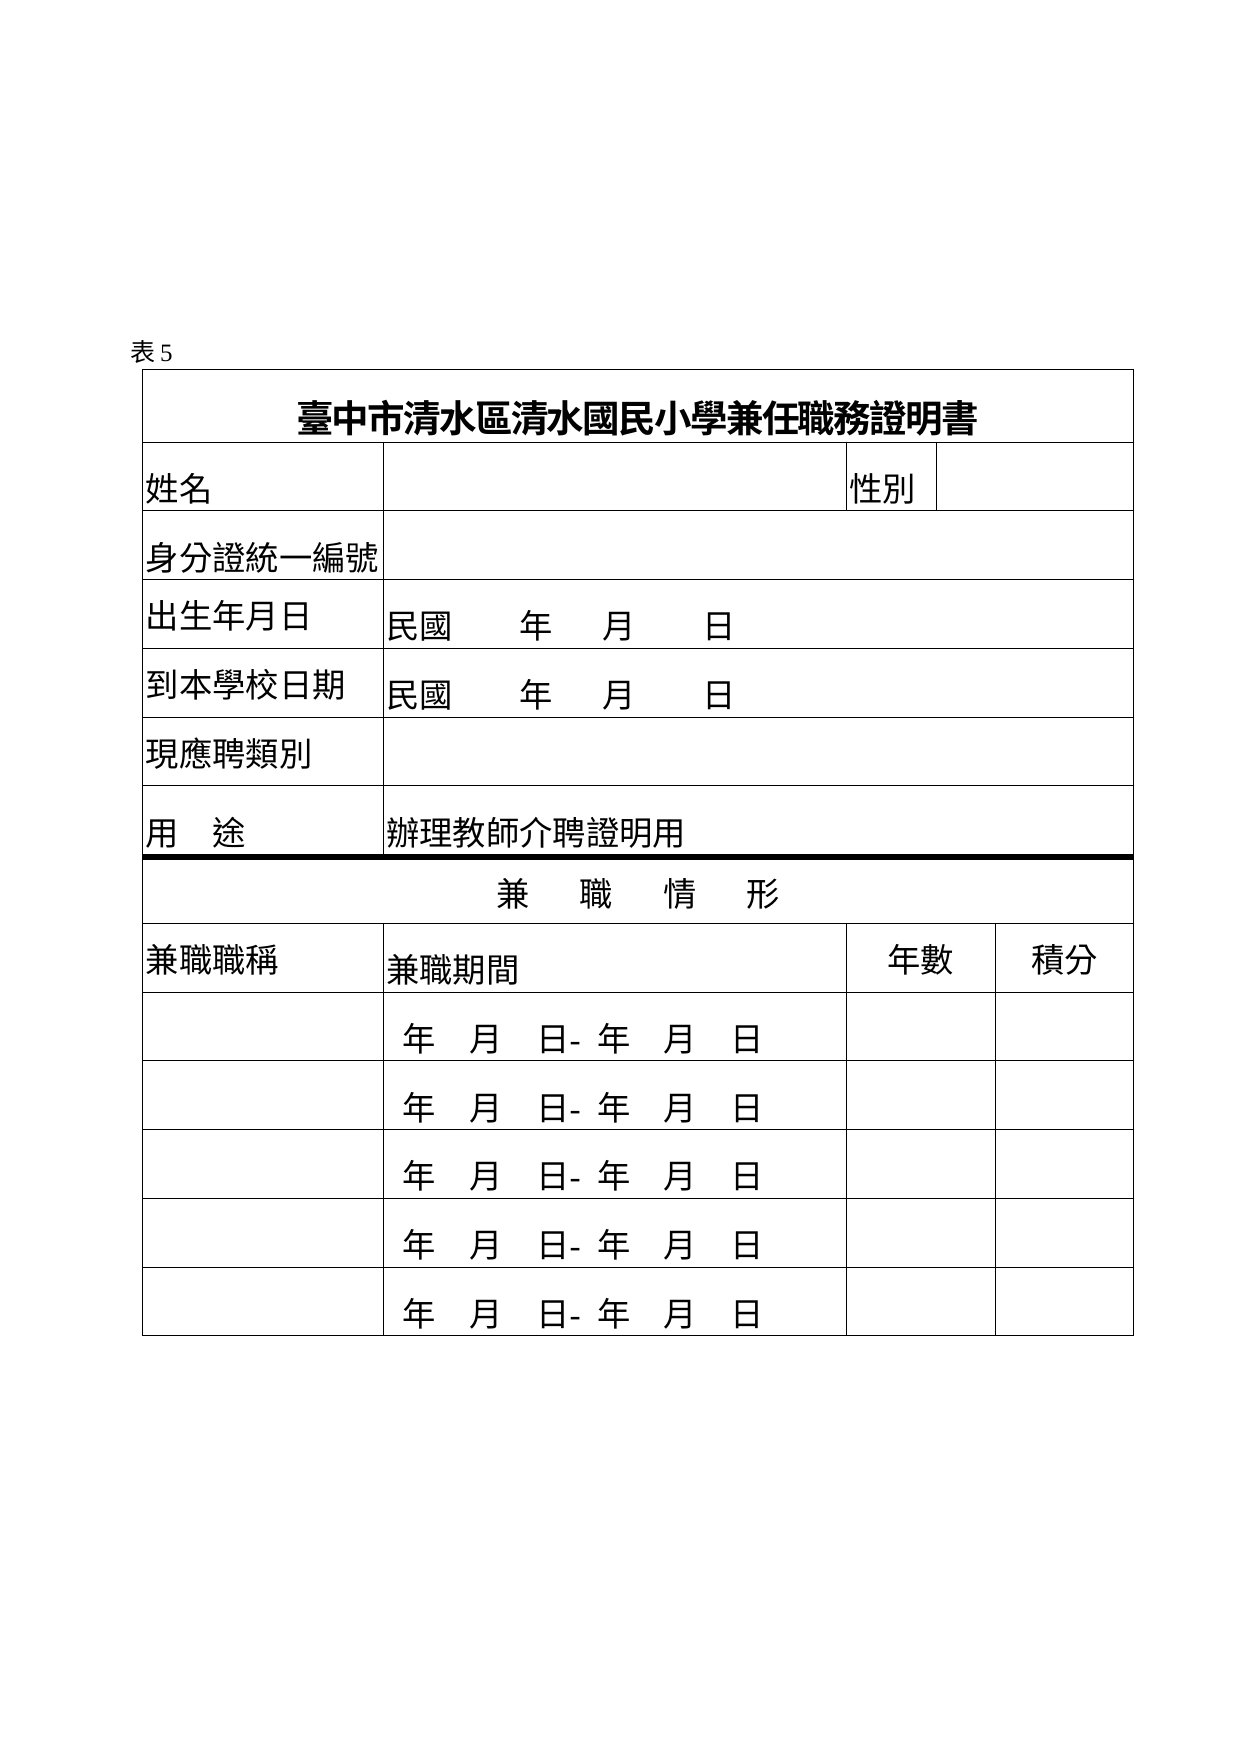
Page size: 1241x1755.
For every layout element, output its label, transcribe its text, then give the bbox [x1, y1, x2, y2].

table_cell [847, 1130, 995, 1198]
table_cell 年 月 日- 年 月 日 [384, 1061, 846, 1129]
table_cell [143, 1199, 383, 1267]
table_cell [847, 1268, 995, 1335]
table_cell 年數 [847, 924, 995, 992]
table_cell [996, 993, 1133, 1060]
table_cell 現應聘類別 [143, 718, 383, 785]
table_cell [384, 511, 1133, 579]
table_cell 年 月 日- 年 月 日 [384, 993, 846, 1060]
table_cell 姓名 [143, 443, 383, 510]
table_cell [143, 993, 383, 1060]
table_cell 性別 [847, 443, 936, 510]
table_cell 民國 年 月 日 [384, 649, 1133, 717]
table_cell 年 月 日- 年 月 日 [384, 1130, 846, 1198]
table_cell 身分證統一編號 [143, 511, 383, 579]
table_cell 出生年月日 [143, 580, 383, 648]
table_cell [143, 1061, 383, 1129]
table_cell [847, 993, 995, 1060]
table_cell [847, 1199, 995, 1267]
table_cell 兼 職 情 形 [143, 860, 1133, 923]
table_cell 用 途 [143, 786, 383, 854]
table_cell 辦理教師介聘證明用 [384, 786, 1133, 854]
table_cell 民國 年 月 日 [384, 580, 1133, 648]
table_cell [384, 443, 846, 510]
text 表5 [130, 331, 1171, 368]
table_cell 年 月 日- 年 月 日 [384, 1268, 846, 1335]
table_cell [996, 1199, 1133, 1267]
table_cell [996, 1061, 1133, 1129]
table_cell 到本學校日期 [143, 649, 383, 717]
table_cell [996, 1268, 1133, 1335]
table_cell 兼職職稱 [143, 924, 383, 992]
table_cell 兼職期間 [384, 924, 846, 992]
table_cell [996, 1130, 1133, 1198]
table_cell 積分 [996, 924, 1133, 992]
table_cell 年 月 日- 年 月 日 [384, 1199, 846, 1267]
table_cell [143, 1268, 383, 1335]
table_header 臺中市清水區清水國民小學兼任職務證明書 [143, 370, 1133, 442]
table_cell [847, 1061, 995, 1129]
table_cell [143, 1130, 383, 1198]
table_cell [937, 443, 1133, 510]
table_cell [384, 718, 1133, 785]
